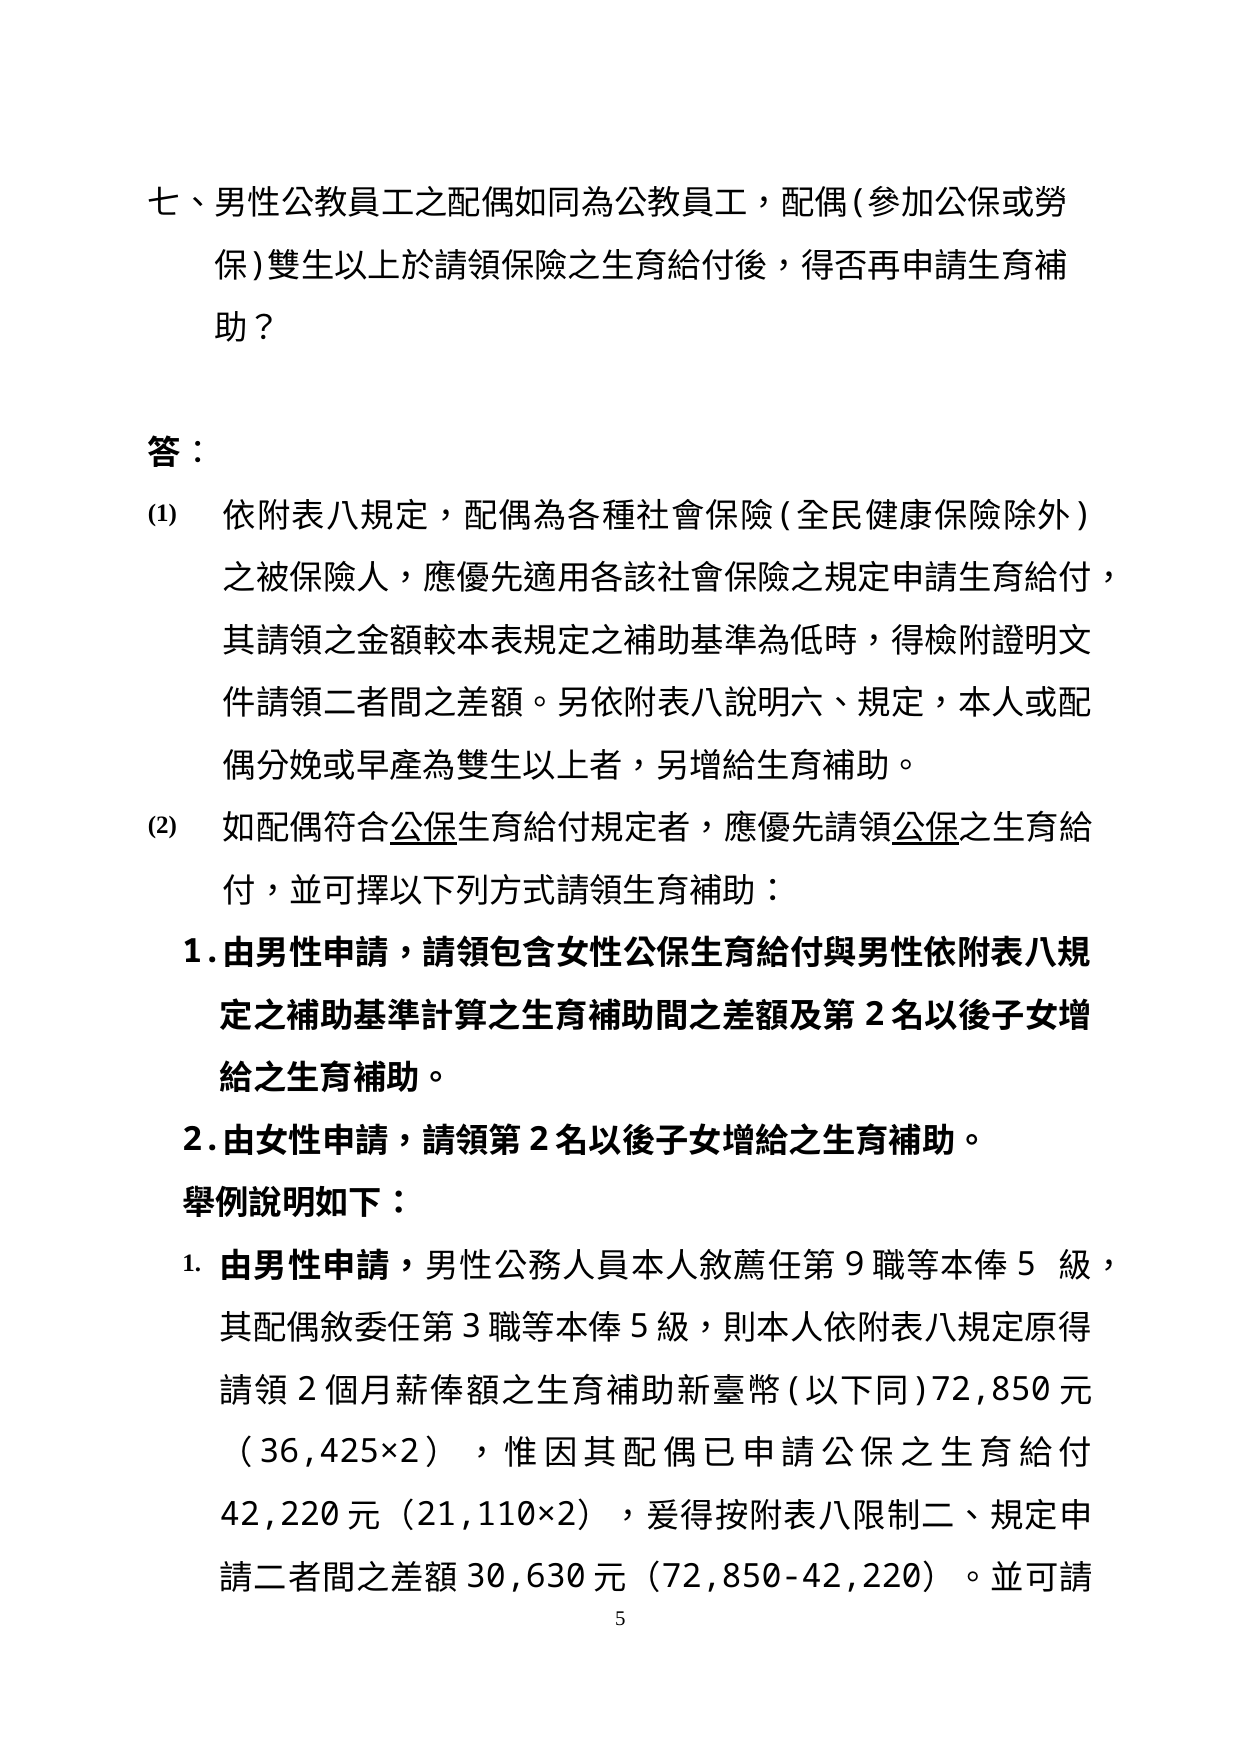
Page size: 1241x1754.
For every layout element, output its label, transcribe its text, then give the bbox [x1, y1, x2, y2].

list 由女性申請，請領第2名以後子女增給之生育補助。 [182, 1096, 1092, 1158]
list 由男性申請，男性公務人員本人敘薦任第9職等本俸5 級，其配偶敘委任第3職等本俸5級，則本人依附表八規定原得請領2個月薪俸額之生育補助新臺幣(以下同)72,850元（36,425×2），惟因其配偶已申請公保之生育給付42,220元（21,110×2），爰得按附表八限制二、規定申請二者間之差額30,630元（72,850-42,220）。並可請領第2名以後子女2個月生育補助72,850元（36,425×2）。 [182, 1221, 1092, 1596]
list 由男性申請，請領包含女性公保生育給付與男性依附表八規定之補助基準計算之生育補助間之差額及第2名以後子女增給之生育補助。 [182, 908, 1092, 1096]
text 舉例說明如下： [182, 1158, 1092, 1221]
list 依附表八規定，配偶為各種社會保險(全民健康保險除外)之被保險人，應優先適用各該社會保險之規定申請生育給付，其請領之金額較本表規定之補助基準為低時，得檢附證明文件請領二者間之差額。另依附表八說明六、規定，本人或配偶分娩或早產為雙生以上者，另增給生育補助。 [148, 471, 1092, 783]
text 答： [148, 408, 1092, 471]
list 如配偶符合公保生育給付規定者，應優先請領公保之生育給付，並可擇以下列方式請領生育補助： [148, 783, 1092, 908]
subtitle 七、男性公教員工之配偶如同為公教員工，配偶(參加公保或勞保)雙生以上於請領保險之生育給付後，得否再申請生育補助？ [148, 158, 1092, 346]
